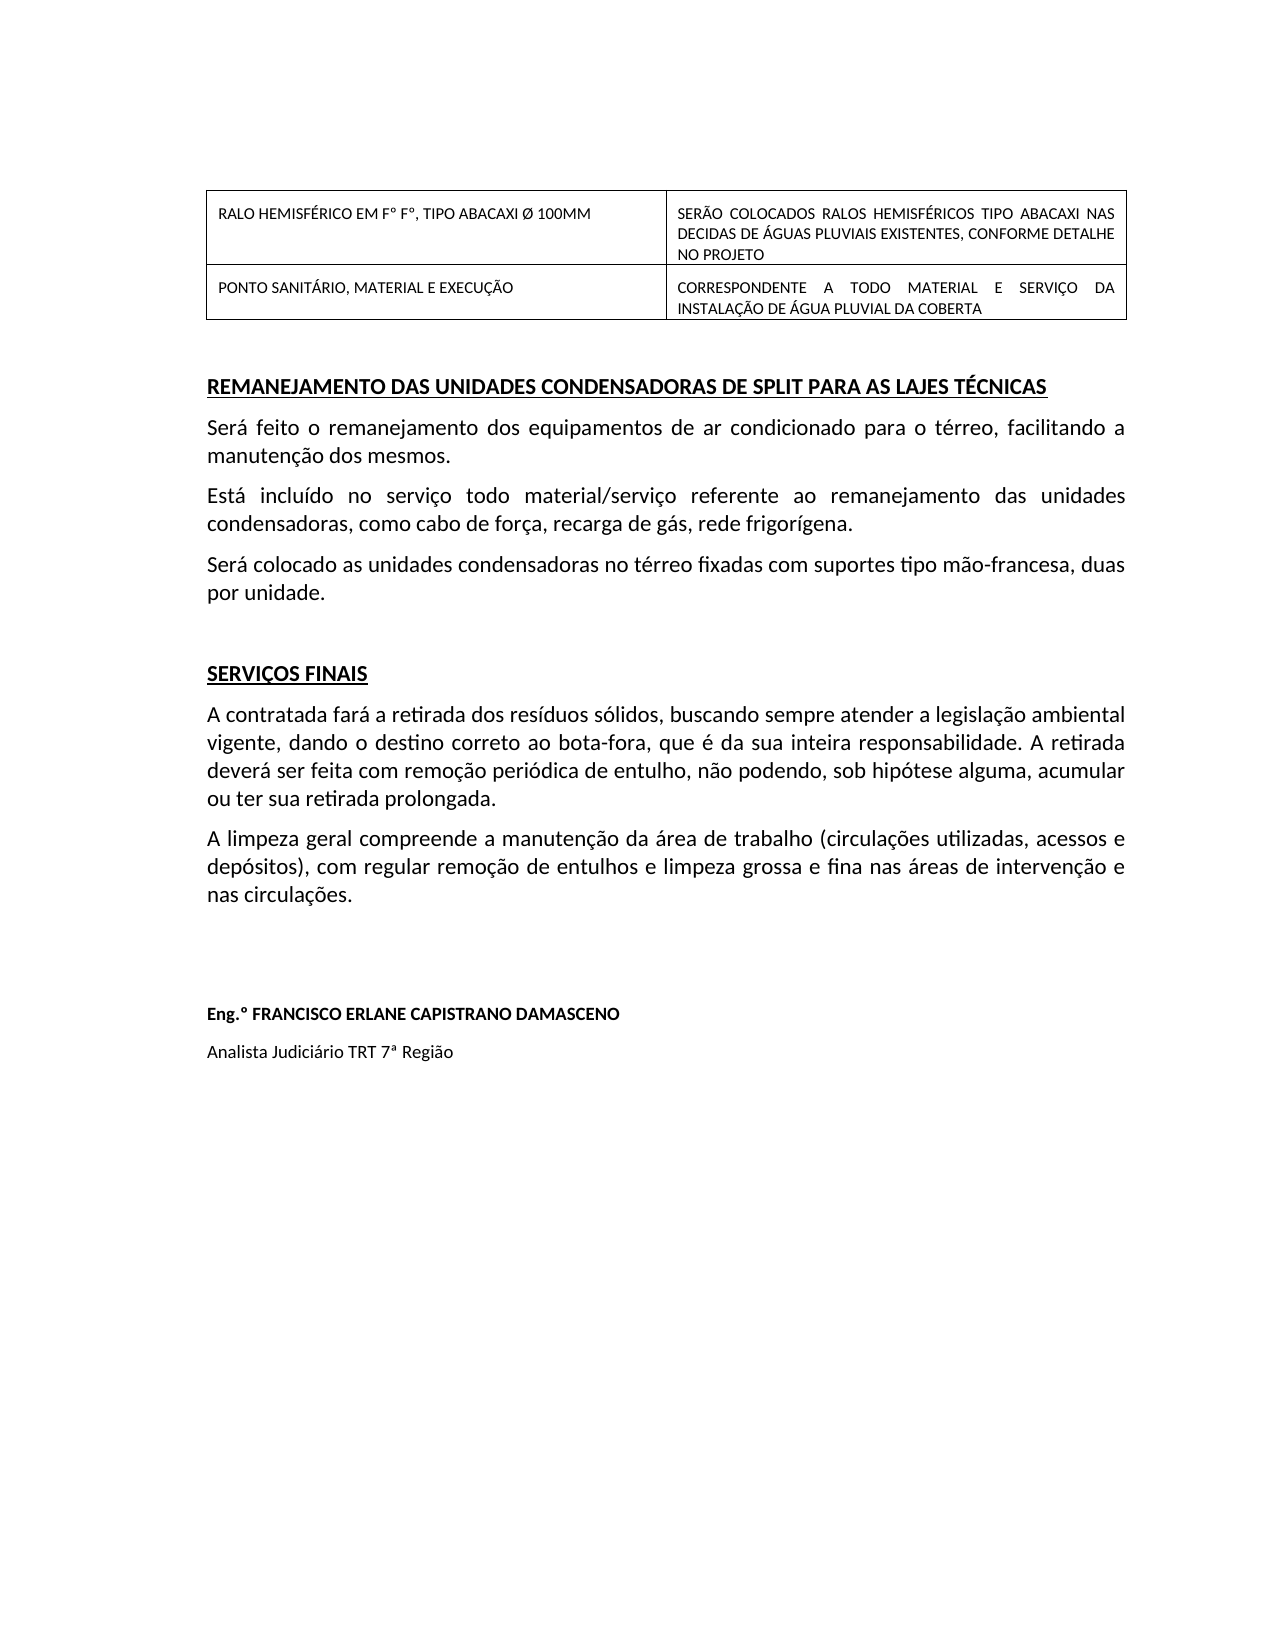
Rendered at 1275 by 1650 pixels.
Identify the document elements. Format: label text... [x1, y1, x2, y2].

text A limpeza geral compreende a manutenção da área de trabalho (circulações utilizadas, acessos e depósitos), com regular remoção de entulhos e limpeza grossa e fina nas áreas de intervenção e nas circulações. [207, 824, 1127, 908]
text A contratada fará a retirada dos resíduos sólidos, buscando sempre atender a legislação ambiental vigente, dando o destino correto ao bota-fora, que é da sua inteira responsabilidade. A retirada deverá ser feita com remoção periódica de entulho, não podendo, sob hipótese alguma, acumular ou ter sua retirada prolongada. [207, 700, 1127, 812]
text SERVIÇOS FINAIS [207, 659, 1127, 687]
table_cell PONTO SANITÁRIO, MATERIAL E EXECUÇÃO [207, 265, 666, 318]
table_cell CORRESPONDENTE A TODO MATERIAL E SERVIÇO DA INSTALAÇÃO DE ÁGUA PLUVIAL DA COBERTA [667, 265, 1126, 318]
table_cell RALO HEMISFÉRICO EM Fº Fº, TIPO ABACAXI Ø 100MM [207, 191, 666, 264]
text Analista Judiciário TRT 7ª Região [207, 1041, 1127, 1064]
text REMANEJAMENTO DAS UNIDADES CONDENSADORAS DE SPLIT PARA AS LAJES TÉCNICAS [207, 372, 1127, 401]
text Será feito o remanejamento dos equipamentos de ar condicionado para o térreo, facilitando a manutenção dos mesmos. [207, 413, 1127, 469]
table_cell SERÃO COLOCADOS RALOS HEMISFÉRICOS TIPO ABACAXI NAS DECIDAS DE ÁGUAS PLUVIAIS EXISTENTES, CONFORME DETALHE NO PROJETO [667, 191, 1126, 264]
text Será colocado as unidades condensadoras no térreo fixadas com suportes tipo mão-francesa, duas por unidade. [207, 550, 1127, 606]
text Eng.º FRANCISCO ERLANE CAPISTRANO DAMASCENO [207, 1002, 1127, 1025]
text Está incluído no serviço todo material/serviço referente ao remanejamento das unidades condensadoras, como cabo de força, recarga de gás, rede frigorígena. [207, 482, 1127, 538]
